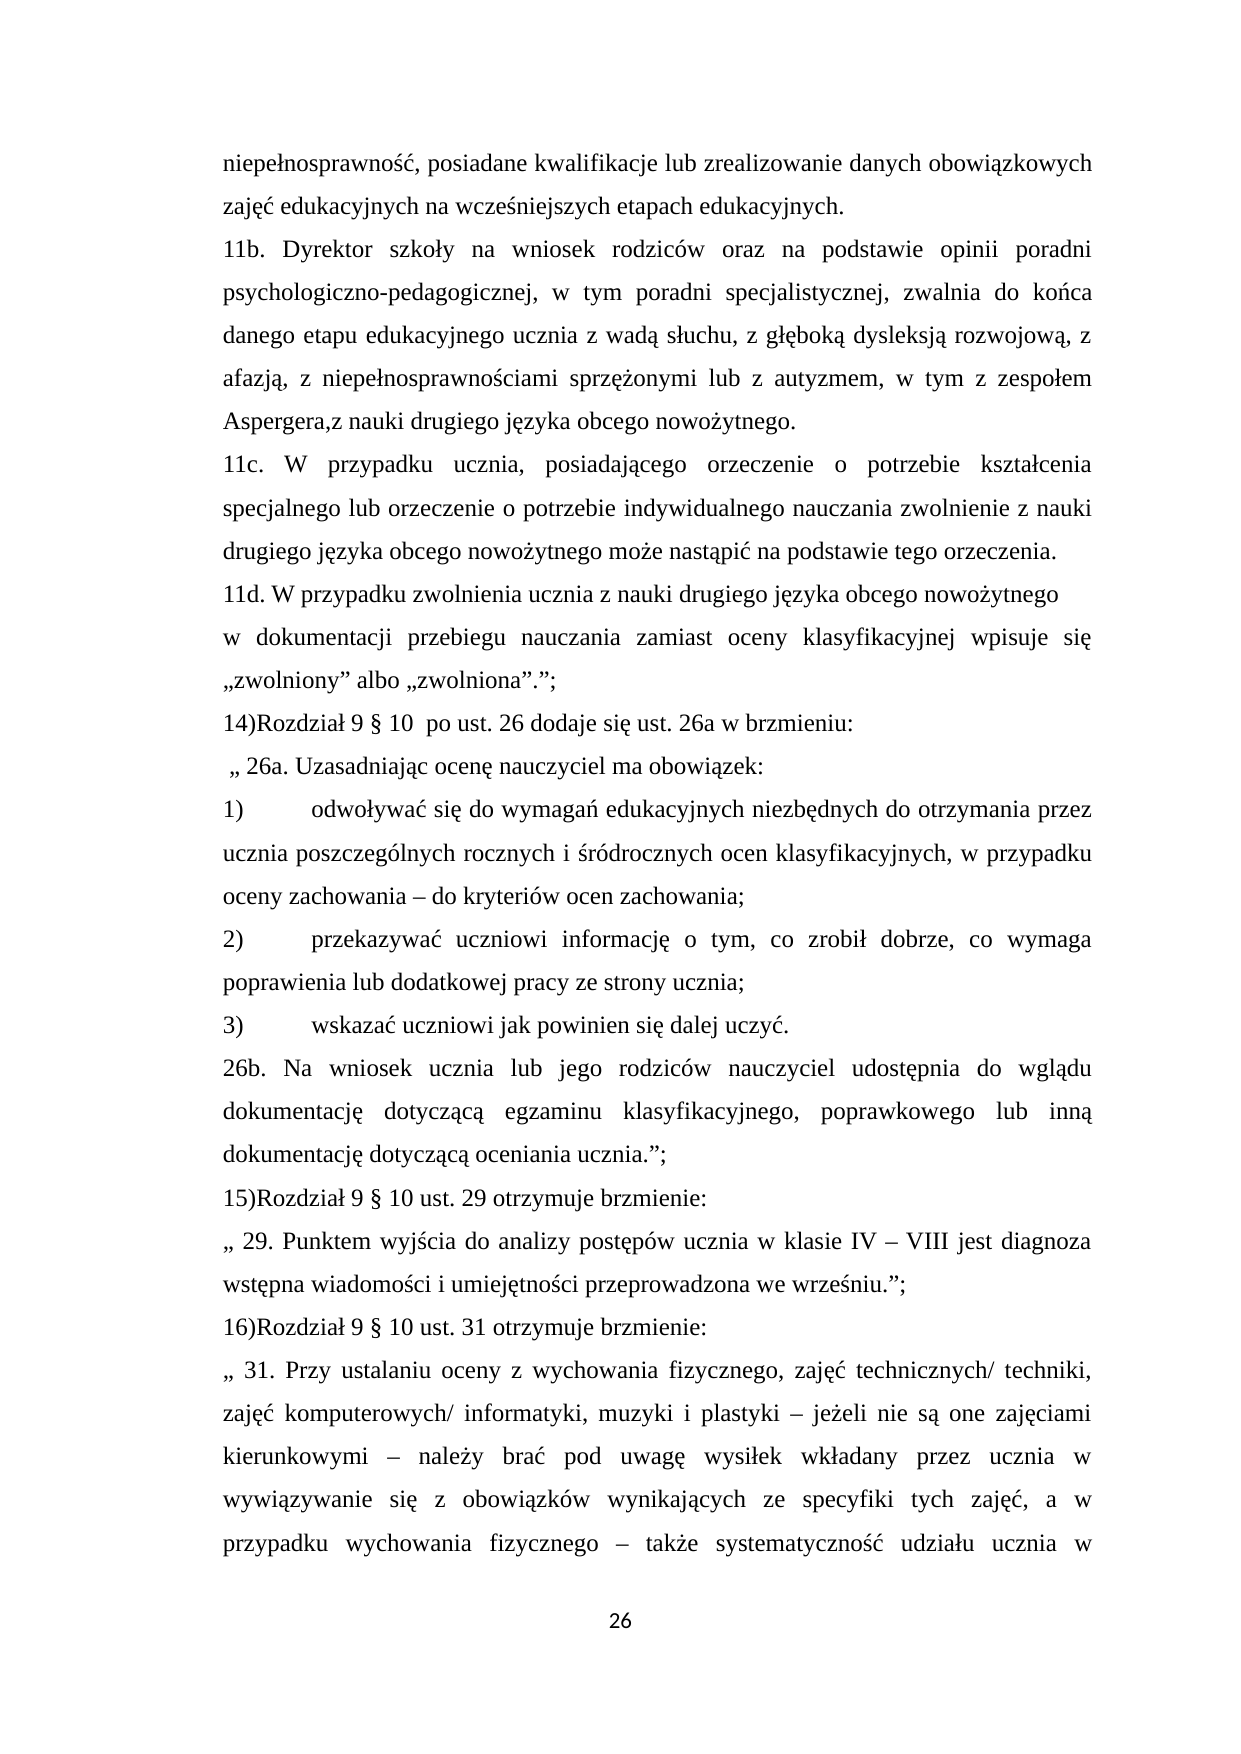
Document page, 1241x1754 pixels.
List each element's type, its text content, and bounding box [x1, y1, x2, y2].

list 1) odwoływać się do wymagań edukacyjnych niezbędnych do otrzymania przez ucznia poszczególnych rocznych i śródrocznych ocen klasyfikacyjnych, w przypadku oceny zachowania – do kryteriów ocen zachowania; [223, 794, 1093, 909]
list 11b. Dyrektor szkoły na wniosek rodziców oraz na podstawie opinii poradni psychologiczno-pedagogicznej, w tym poradni specjalistycznej, zwalnia do końca danego etapu edukacyjnego ucznia z wadą słuchu, z głęboką dysleksją rozwojową, z afazją, z niepełnosprawnościami sprzężonymi lub z autyzmem, w tym z zespołem Aspergera,z nauki drugiego języka obcego nowożytnego. [223, 234, 1093, 435]
list „ 29. Punktem wyjścia do analizy postępów ucznia w klasie IV – VIII jest diagnoza wstępna wiadomości i umiejętności przeprowadzona we wrześniu.”; [223, 1226, 1093, 1298]
list 26b. Na wniosek ucznia lub jego rodziców nauczyciel udostępnia do wglądu dokumentację dotyczącą egzaminu klasyfikacyjnego, poprawkowego lub inną dokumentację dotyczącą oceniania ucznia.”; [223, 1053, 1093, 1168]
list Rozdział 9 § 10 ust. 31 otrzymuje brzmienie: [223, 1312, 1093, 1341]
list „ 26a. Uzasadniając ocenę nauczyciel ma obowiązek: [223, 751, 1093, 780]
list Rozdział 9 § 10 ust. 29 otrzymuje brzmienie: [223, 1183, 1093, 1211]
list 11c. W przypadku ucznia, posiadającego orzeczenie o potrzebie kształcenia specjalnego lub orzeczenie o potrzebie indywidualnego nauczania zwolnienie z nauki drugiego języka obcego nowożytnego może nastąpić na podstawie tego orzeczenia. [223, 449, 1093, 564]
list 3) wskazać uczniowi jak powinien się dalej uczyć. [223, 1010, 1093, 1039]
list niepełnosprawność, posiadane kwalifikacje lub zrealizowanie danych obowiązkowych zajęć edukacyjnych na wcześniejszych etapach edukacyjnych. [223, 148, 1093, 219]
list w dokumentacji przebiegu nauczania zamiast oceny klasyfikacyjnej wpisuje się „zwolniony” albo „zwolniona”.”; [223, 622, 1093, 694]
list 11d. W przypadku zwolnienia ucznia z nauki drugiego języka obcego nowożytnego [223, 579, 1093, 608]
list 2) przekazywać uczniowi informację o tym, co zrobił dobrze, co wymaga poprawienia lub dodatkowej pracy ze strony ucznia; [223, 924, 1093, 996]
list „ 31. Przy ustalaniu oceny z wychowania fizycznego, zajęć technicznych/ techniki, zajęć komputerowych/ informatyki, muzyki i plastyki – jeżeli nie są one zajęciami kierunkowymi – należy brać pod uwagę wysiłek wkładany przez ucznia w wywiązywanie się z obowiązków wynikających ze specyfiki tych zajęć, a w przypadku wychowania fizycznego – także systematyczność udziału ucznia w [223, 1355, 1093, 1556]
list Rozdział 9 § 10 po ust. 26 dodaje się ust. 26a w brzmieniu: [223, 708, 1093, 737]
